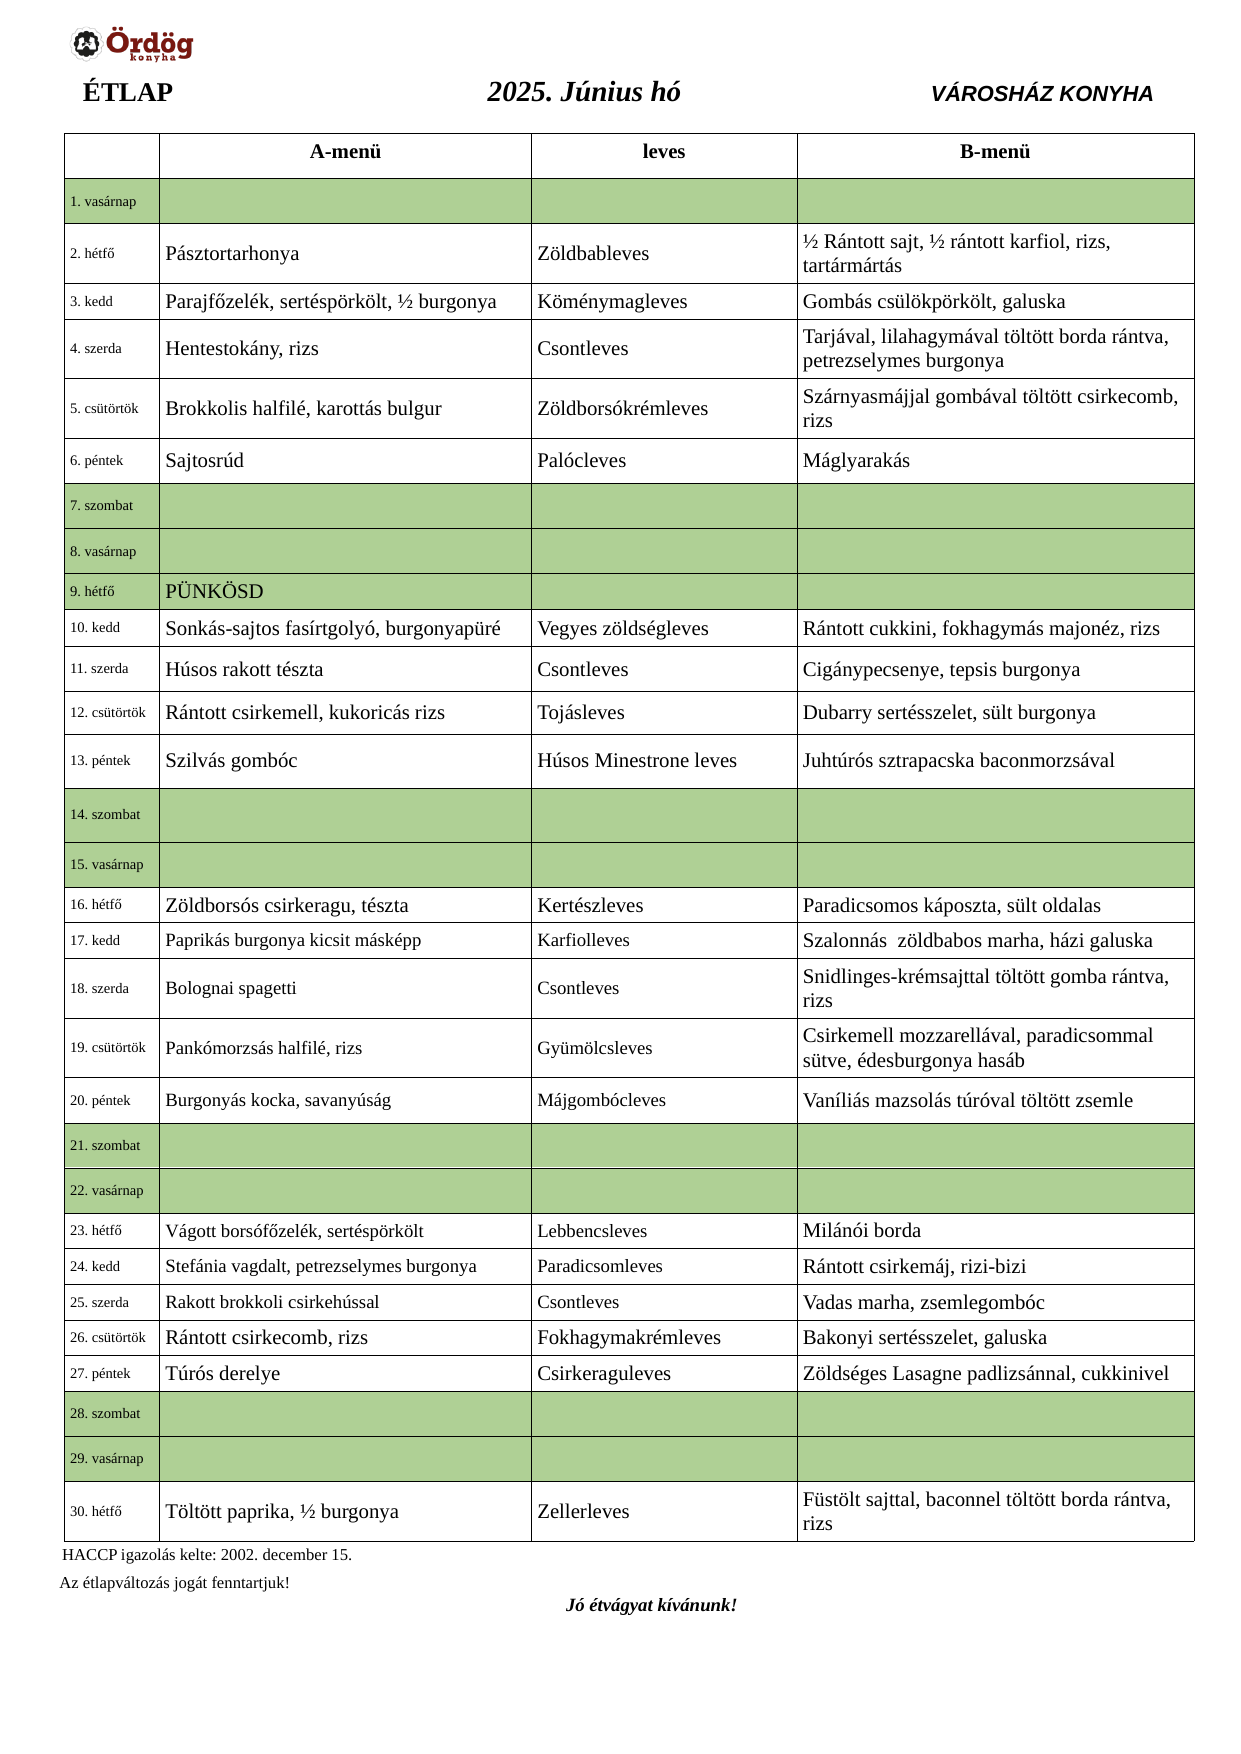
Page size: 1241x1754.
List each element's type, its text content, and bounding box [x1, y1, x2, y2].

text Jó étvágyat kívánunk! [65, 1593, 1240, 1615]
table_cell Zöldbableves [532, 224, 797, 283]
table_cell Gyümölcsleves [532, 1019, 797, 1077]
table_cell 3. kedd [65, 284, 159, 318]
table_cell Szárnyasmájjal gombával töltött csirkecomb, rizs [798, 379, 1194, 438]
table_cell Bakonyi sertésszelet, galuska [798, 1321, 1194, 1355]
table_cell 22. vasárnap [65, 1169, 159, 1213]
table_cell Pásztortarhonya [160, 224, 531, 283]
table_cell 13. péntek [65, 735, 159, 787]
table_cell 20. péntek [65, 1078, 159, 1122]
table_cell 10. kedd [65, 610, 159, 646]
table_cell Tojásleves [532, 692, 797, 733]
table_cell Hentestokány, rizs [160, 320, 531, 378]
table_cell [532, 1169, 797, 1213]
table_cell Húsos rakott tészta [160, 647, 531, 691]
table_cell Rántott csirkemell, kukoricás rizs [160, 692, 531, 733]
table_cell Juhtúrós sztrapacska baconmorzsával [798, 735, 1194, 787]
table_cell Fokhagymakrémleves [532, 1321, 797, 1355]
table_cell 21. szombat [65, 1124, 159, 1167]
table_cell 1. vasárnap [65, 179, 159, 223]
table_cell Brokkolis halfilé, karottás bulgur [160, 379, 531, 438]
table_cell [532, 179, 797, 223]
table_header [65, 134, 159, 178]
table_cell Kertészleves [532, 888, 797, 922]
table_cell Dubarry sertésszelet, sült burgonya [798, 692, 1194, 733]
table_cell Cigánypecsenye, tepsis burgonya [798, 647, 1194, 691]
table_cell Köménymagleves [532, 284, 797, 318]
table_cell 7. szombat [65, 484, 159, 528]
table_cell 29. vasárnap [65, 1437, 159, 1481]
table_cell Lebbencsleves [532, 1214, 797, 1248]
table_cell [532, 789, 797, 842]
table_cell Rántott csirkecomb, rizs [160, 1321, 531, 1355]
table_cell [160, 1392, 531, 1436]
table_cell [798, 529, 1194, 573]
table_cell [798, 574, 1194, 609]
table_cell [532, 1437, 797, 1481]
table_cell Burgonyás kocka, savanyúság [160, 1078, 531, 1122]
table_cell Csontleves [532, 647, 797, 691]
table_cell 24. kedd [65, 1249, 159, 1284]
table_cell Rakott brokkoli csirkehússal [160, 1285, 531, 1319]
table_cell 4. szerda [65, 320, 159, 378]
table_cell Paprikás burgonya kicsit másképp [160, 923, 531, 958]
table_cell 17. kedd [65, 923, 159, 958]
text HACCP igazolás kelte: 2002. december 15. [47, 1541, 1240, 1565]
table_cell [798, 1169, 1194, 1213]
table_cell 5. csütörtök [65, 379, 159, 438]
table_cell Füstölt sajttal, baconnel töltött borda rántva, rizs [798, 1482, 1194, 1541]
table_cell 23. hétfő [65, 1214, 159, 1248]
table_cell Zellerleves [532, 1482, 797, 1541]
table_cell [532, 1124, 797, 1167]
table_cell 16. hétfő [65, 888, 159, 922]
table_cell 11. szerda [65, 647, 159, 691]
table_cell Zöldborsókrémleves [532, 379, 797, 438]
table_cell [160, 484, 531, 528]
table_cell [798, 1437, 1194, 1481]
table_header A-menü [160, 134, 531, 178]
table_cell [798, 1392, 1194, 1436]
table_cell Májgombócleves [532, 1078, 797, 1122]
table_cell 14. szombat [65, 789, 159, 842]
table_cell Sajtosrúd [160, 439, 531, 483]
table_cell Húsos Minestrone leves [532, 735, 797, 787]
table_cell 2. hétfő [65, 224, 159, 283]
table_cell 30. hétfő [65, 1482, 159, 1541]
table_cell Gombás csülökpörkölt, galuska [798, 284, 1194, 318]
table_cell [798, 843, 1194, 887]
table_cell Csontleves [532, 959, 797, 1018]
table_cell 15. vasárnap [65, 843, 159, 887]
table_cell 26. csütörtök [65, 1321, 159, 1355]
table_cell Sonkás-sajtos fasírtgolyó, burgonyapüré [160, 610, 531, 646]
table_cell [798, 484, 1194, 528]
table_cell Rántott cukkini, fokhagymás majonéz, rizs [798, 610, 1194, 646]
table_cell Vaníliás mazsolás túróval töltött zsemle [798, 1078, 1194, 1122]
table_cell Vadas marha, zsemlegombóc [798, 1285, 1194, 1319]
picture [68, 25, 194, 64]
table_cell [160, 1169, 531, 1213]
table_cell Zöldborsós csirkeragu, tészta [160, 888, 531, 922]
table_cell [532, 484, 797, 528]
table_cell Rántott csirkemáj, rizi-bizi [798, 1249, 1194, 1284]
table_cell Zöldséges Lasagne padlizsánnal, cukkinivel [798, 1356, 1194, 1391]
table_cell PÜNKÖSD [160, 574, 531, 609]
table_cell Szilvás gombóc [160, 735, 531, 787]
table_cell [160, 789, 531, 842]
table_cell 18. szerda [65, 959, 159, 1018]
table_cell Szalonnás zöldbabos marha, házi galuska [798, 923, 1194, 958]
table_cell Bolognai spagetti [160, 959, 531, 1018]
text ÉTLAP 2025. Június hó VÁROSHÁZ KONYHA [83, 74, 1240, 108]
table_cell Máglyarakás [798, 439, 1194, 483]
table_header B-menü [798, 134, 1194, 178]
table_cell [160, 843, 531, 887]
table_cell Parajfőzelék, sertéspörkölt, ½ burgonya [160, 284, 531, 318]
table_cell [160, 179, 531, 223]
table_cell 27. péntek [65, 1356, 159, 1391]
table_cell 19. csütörtök [65, 1019, 159, 1077]
table_cell 28. szombat [65, 1392, 159, 1436]
table_cell 8. vasárnap [65, 529, 159, 573]
table_cell Milánói borda [798, 1214, 1194, 1248]
table_cell Snidlinges-krémsajttal töltött gomba rántva, rizs [798, 959, 1194, 1018]
table_cell Paradicsomos káposzta, sült oldalas [798, 888, 1194, 922]
table_cell ½ Rántott sajt, ½ rántott karfiol, rizs, tartármártás [798, 224, 1194, 283]
table_cell [532, 843, 797, 887]
table_cell Vágott borsófőzelék, sertéspörkölt [160, 1214, 531, 1248]
table_cell Tarjával, lilahagymával töltött borda rántva, petrezselymes burgonya [798, 320, 1194, 378]
table_cell [532, 574, 797, 609]
table_cell 25. szerda [65, 1285, 159, 1319]
table_cell Túrós derelye [160, 1356, 531, 1391]
table_cell 9. hétfő [65, 574, 159, 609]
table_header leves [532, 134, 797, 178]
table_cell Töltött paprika, ½ burgonya [160, 1482, 531, 1541]
table_cell Karfiolleves [532, 923, 797, 958]
table_cell [798, 1124, 1194, 1167]
table_cell Csontleves [532, 320, 797, 378]
table_cell 12. csütörtök [65, 692, 159, 733]
table_cell Paradicsomleves [532, 1249, 797, 1284]
table_cell Palócleves [532, 439, 797, 483]
table_cell [160, 1124, 531, 1167]
table_cell [532, 529, 797, 573]
table_cell Csirkemell mozzarellával, paradicsommal sütve, édesburgonya hasáb [798, 1019, 1194, 1077]
table_cell [160, 529, 531, 573]
table_cell [532, 1392, 797, 1436]
table_cell [798, 789, 1194, 842]
table_cell Csirkeraguleves [532, 1356, 797, 1391]
table_cell Stefánia vagdalt, petrezselymes burgonya [160, 1249, 531, 1284]
table_cell Vegyes zöldségleves [532, 610, 797, 646]
table_cell Pankómorzsás halfilé, rizs [160, 1019, 531, 1077]
table_cell Csontleves [532, 1285, 797, 1319]
text Az étlapváltozás jogát fenntartjuk! [47, 1565, 1240, 1593]
table_cell [798, 179, 1194, 223]
table_cell 6. péntek [65, 439, 159, 483]
table_cell [160, 1437, 531, 1481]
